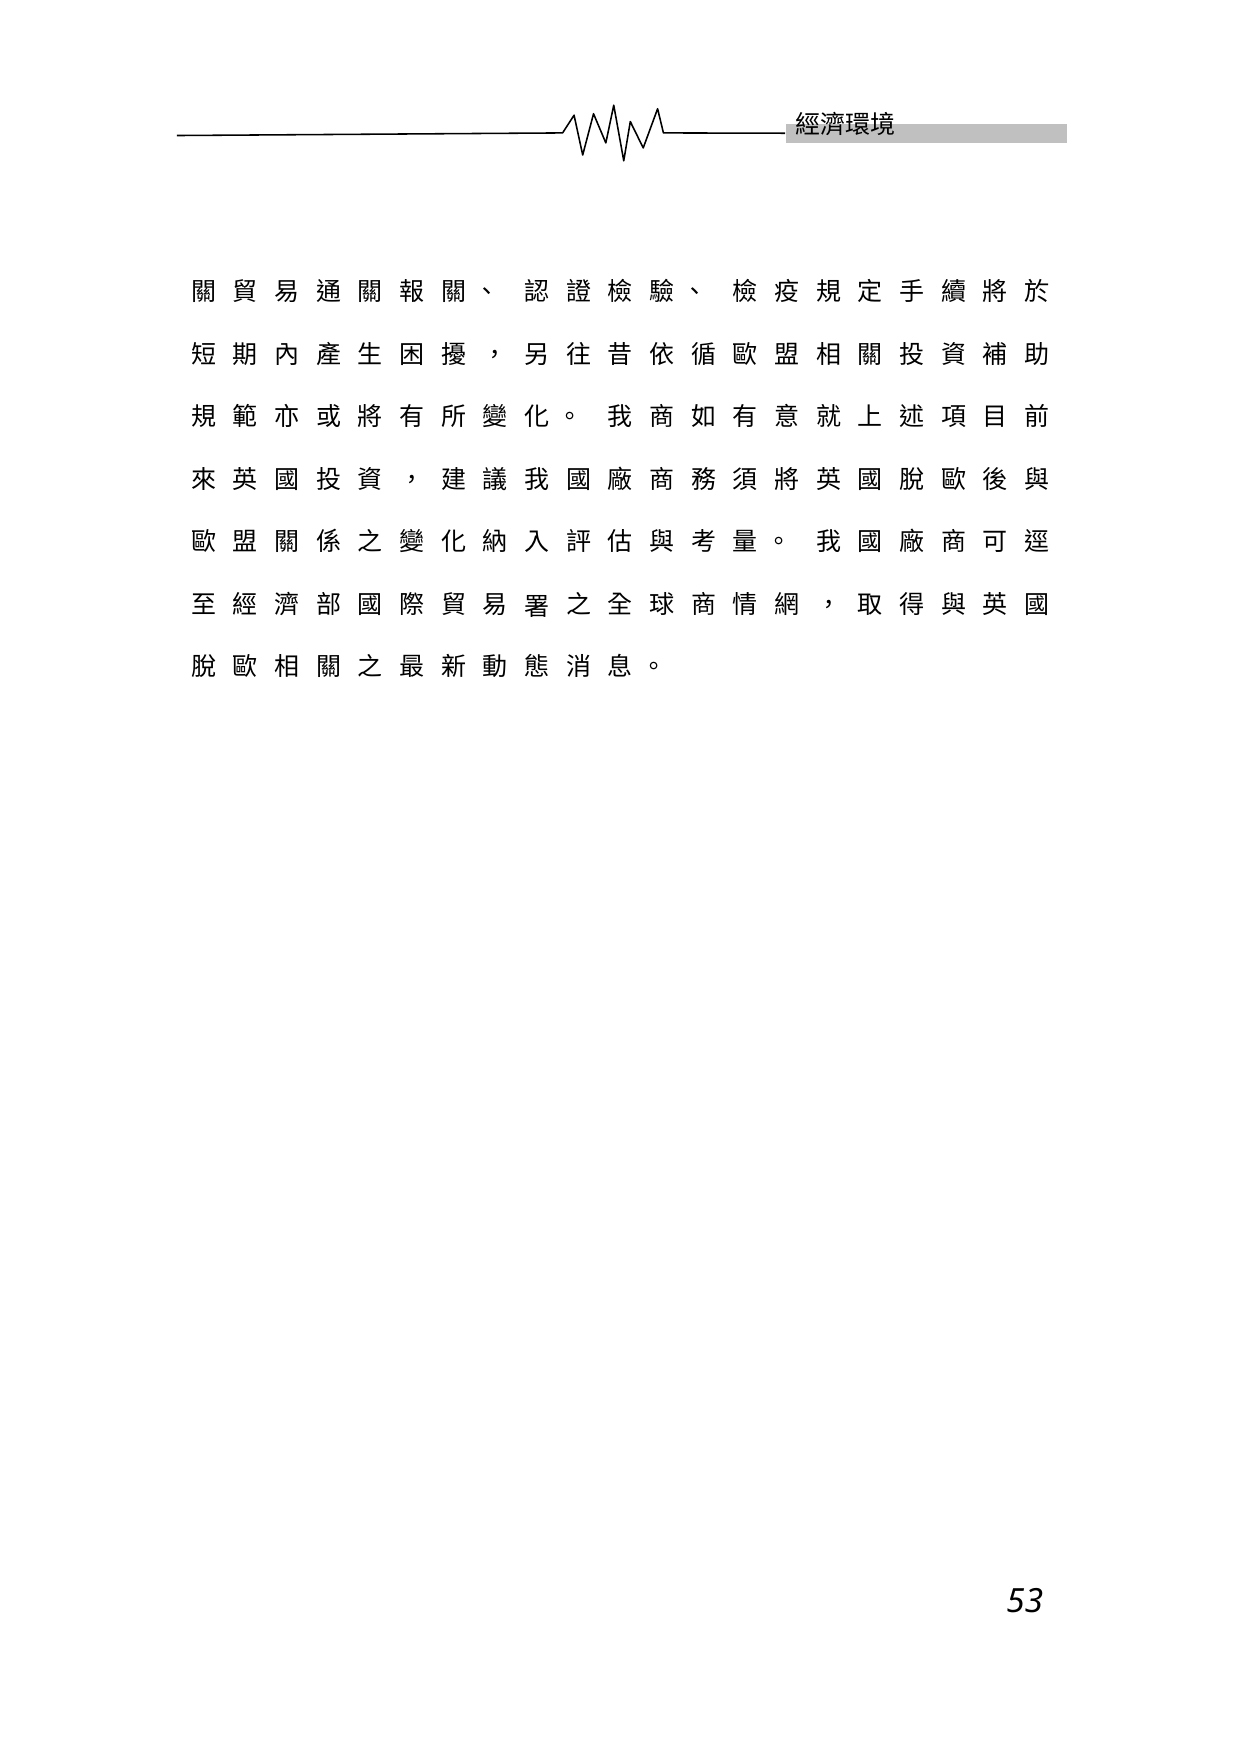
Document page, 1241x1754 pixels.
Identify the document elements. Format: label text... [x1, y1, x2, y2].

text 關貿易通關報關、認證檢驗、檢疫規定手續將於短期內產生困擾，另往昔依循歐盟相關投資補助規範亦或將有所變化。我商如有意就上述項目前來英國投資，建議我國廠商務須將英國脫歐後與歐盟關係之變化納入評估與考量。我國廠商可逕至經濟部國際貿易署之全球商情網，取得與英國脫歐相關之最新動態消息。 [183, 250, 1058, 688]
